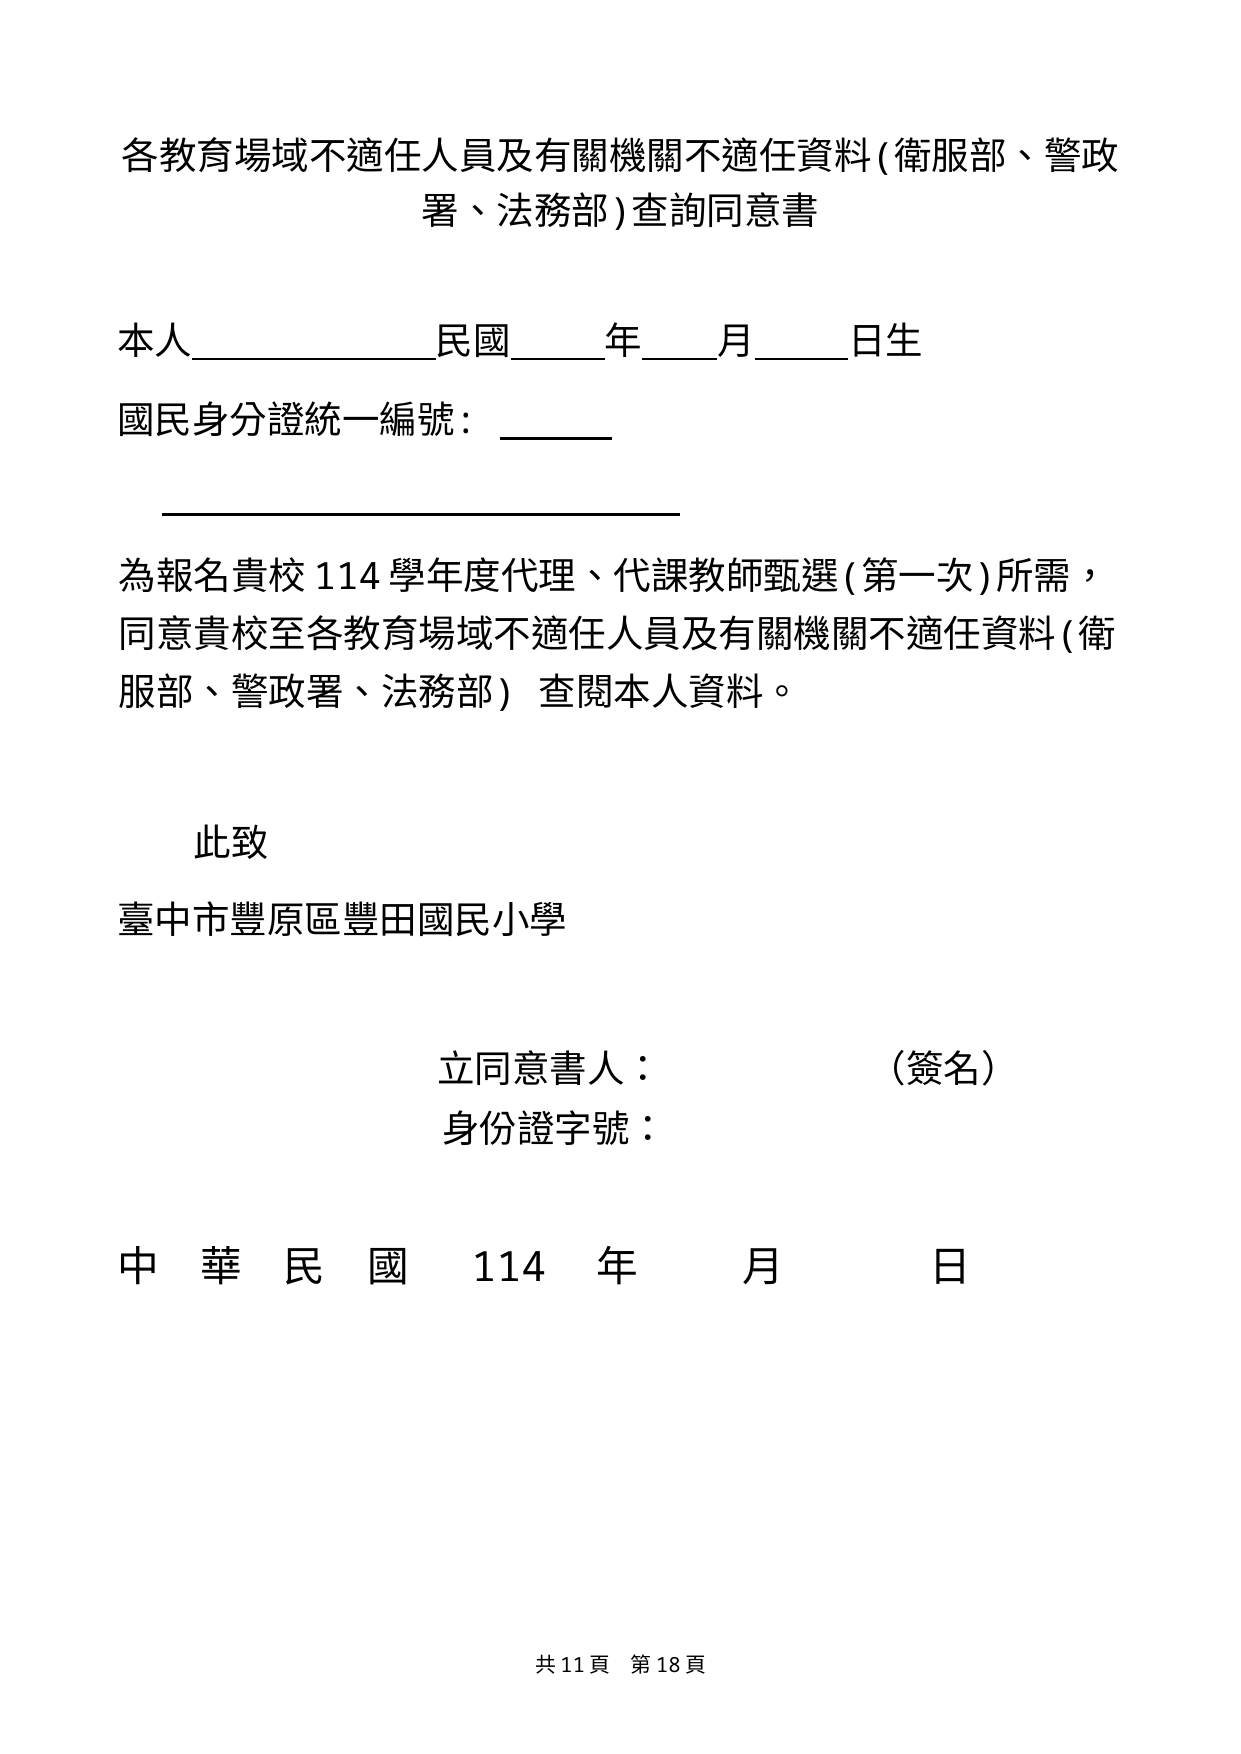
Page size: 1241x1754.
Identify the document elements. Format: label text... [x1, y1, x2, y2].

text 立同意書人： （簽名） [437, 1039, 1122, 1093]
text 此致 [193, 813, 1122, 867]
text 為報名貴校114學年度代理、代課教師甄選(第一次)所需，同意貴校至各教育場域不適任人員及有關機關不適任資料(衛服部、警政署、法務部) 查閱本人資料。 [118, 546, 1122, 716]
text 國民身分證統一編號: [117, 390, 1122, 445]
text 中 華 民 國 114 年 月 日 [117, 1233, 1093, 1294]
text 臺中市豐原區豐田國民小學 [117, 890, 1122, 945]
text 身份證字號： [442, 1099, 1122, 1153]
text 各教育場域不適任人員及有關機關不適任資料(衛服部、警政署、法務部)查詢同意書 [118, 126, 1122, 235]
text 本人 民國 年 月 日生 [117, 311, 1122, 365]
